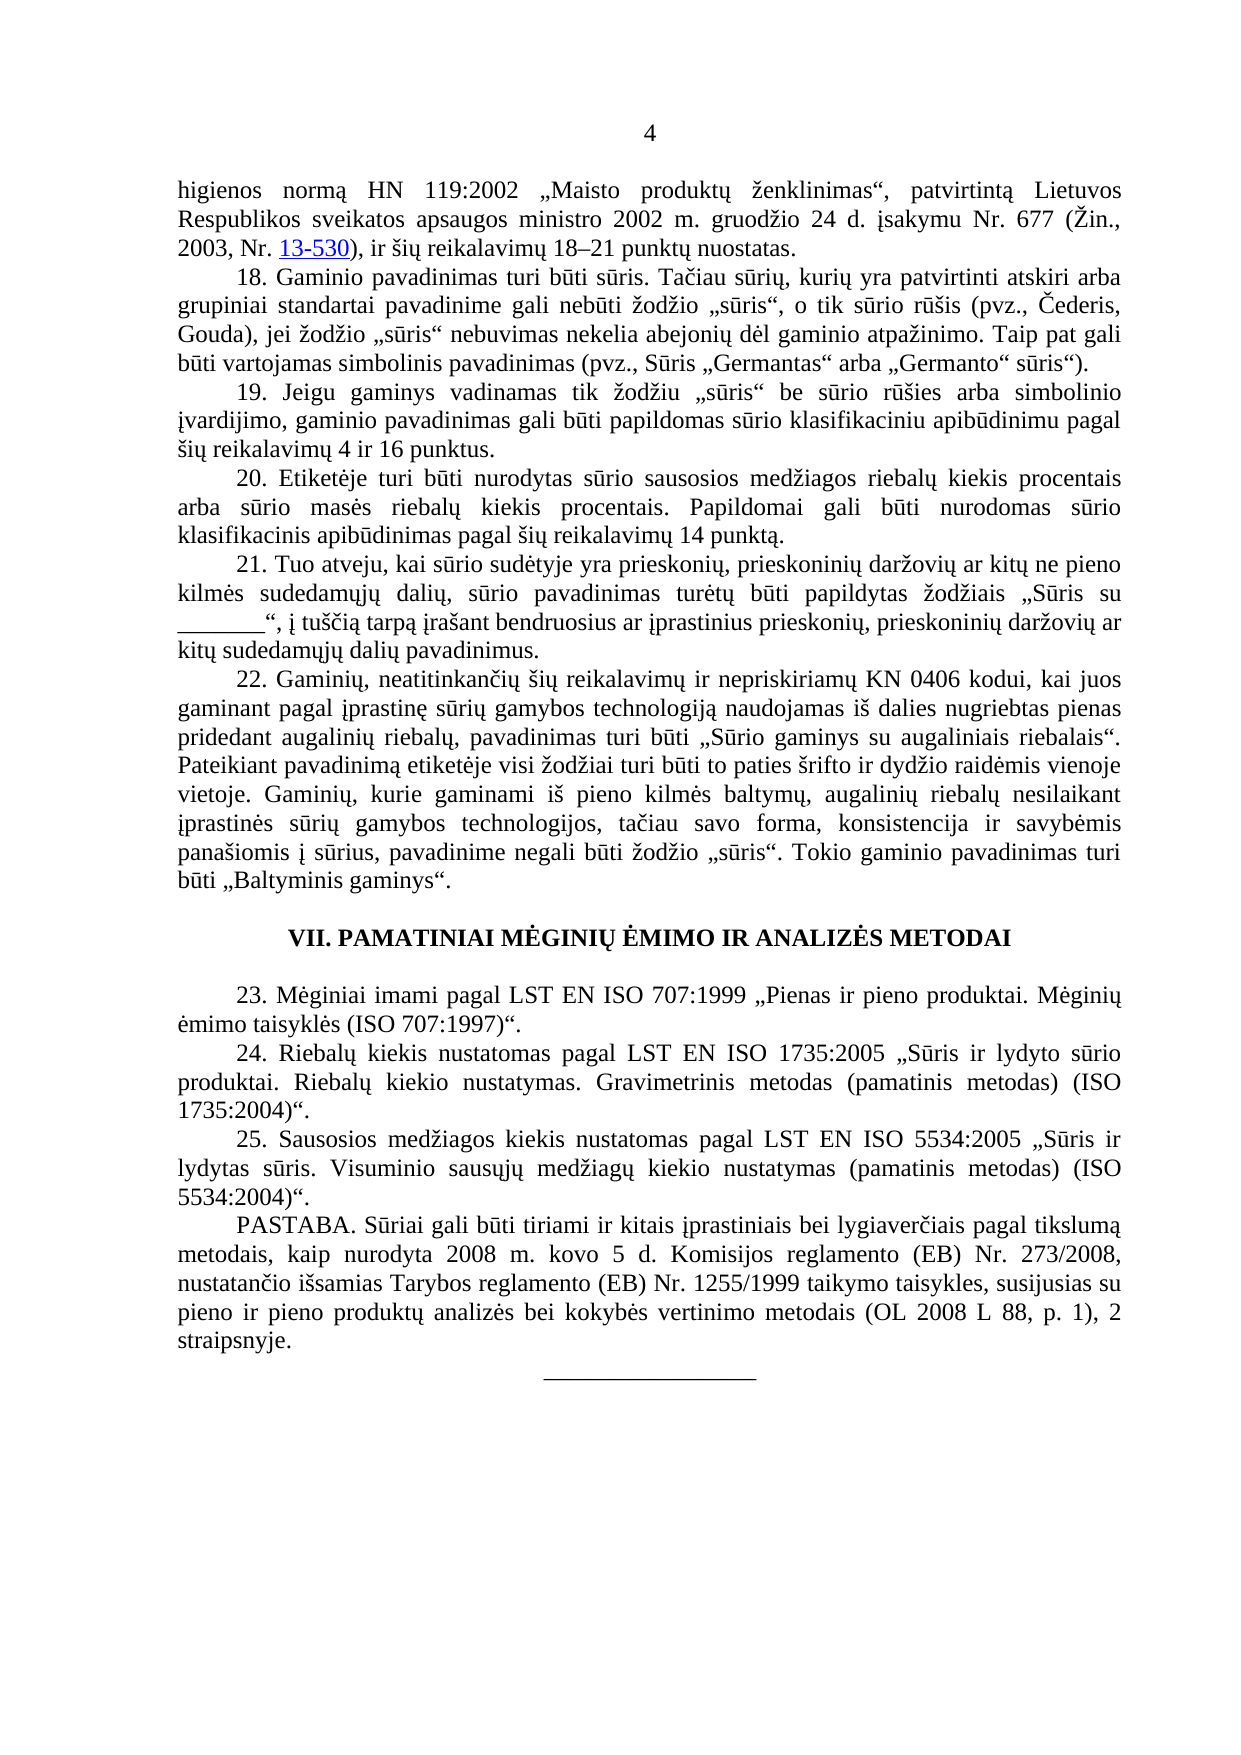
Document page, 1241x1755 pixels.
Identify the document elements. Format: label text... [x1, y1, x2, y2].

text 23. Mėginiai imami pagal LST EN ISO 707:1999 „Pienas ir pieno produktai. Mėginių ėmimo taisyklės (ISO 707:1997)“. [177, 981, 1122, 1038]
text 22. Gaminių, neatitinkančių šių reikalavimų ir nepriskiriamų KN 0406 kodui, kai juos gaminant pagal įprastinę sūrių gamybos technologiją naudojamas iš dalies nugriebtas pienas pridedant augalinių riebalų, pavadinimas turi būti „Sūrio gaminys su augaliniais riebalais“. Pateikiant pavadinimą etiketėje visi žodžiai turi būti to paties šrifto ir dydžio raidėmis vienoje vietoje. Gaminių, kurie gaminami iš pieno kilmės baltymų, augalinių riebalų nesilaikant įprastinės sūrių gamybos technologijos, tačiau savo forma, konsistencija ir savybėmis panašiomis į sūrius, pavadinime negali būti žodžio „sūris“. Tokio gaminio pavadinimas turi būti „Baltyminis gaminys“. [177, 664, 1122, 894]
text higienos normą HN 119:2002 „Maisto produktų ženklinimas“, patvirtintą Lietuvos Respublikos sveikatos apsaugos ministro 2002 m. gruodžio 24 d. įsakymu Nr. 677 (Žin., 2003, Nr. 13-530), ir šių reikalavimų 18–21 punktų nuostatas. [177, 176, 1122, 262]
text _________________ [177, 1354, 1122, 1383]
text 18. Gaminio pavadinimas turi būti sūris. Tačiau sūrių, kurių yra patvirtinti atskiri arba grupiniai standartai pavadinime gali nebūti žodžio „sūris“, o tik sūrio rūšis (pvz., Čederis, Gouda), jei žodžio „sūris“ nebuvimas nekelia abejonių dėl gaminio atpažinimo. Taip pat gali būti vartojamas simbolinis pavadinimas (pvz., Sūris „Germantas“ arba „Germanto“ sūris“). [177, 262, 1122, 377]
text 19. Jeigu gaminys vadinamas tik žodžiu „sūris“ be sūrio rūšies arba simbolinio įvardijimo, gaminio pavadinimas gali būti papildomas sūrio klasifikaciniu apibūdinimu pagal šių reikalavimų 4 ir 16 punktus. [177, 377, 1122, 463]
text 20. Etiketėje turi būti nurodytas sūrio sausosios medžiagos riebalų kiekis procentais arba sūrio masės riebalų kiekis procentais. Papildomai gali būti nurodomas sūrio klasifikacinis apibūdinimas pagal šių reikalavimų 14 punktą. [177, 463, 1122, 549]
text 21. Tuo atveju, kai sūrio sudėtyje yra prieskonių, prieskoninių daržovių ar kitų ne pieno kilmės sudedamųjų dalių, sūrio pavadinimas turėtų būti papildytas žodžiais „Sūris su _______“, į tuščią tarpą įrašant bendruosius ar įprastinius prieskonių, prieskoninių daržovių ar kitų sudedamųjų dalių pavadinimus. [177, 549, 1122, 664]
text PASTABA. Sūriai gali būti tiriami ir kitais įprastiniais bei lygiaverčiais pagal tikslumą metodais, kaip nurodyta 2008 m. kovo 5 d. Komisijos reglamento (EB) Nr. 273/2008, nustatančio išsamias Tarybos reglamento (EB) Nr. 1255/1999 taikymo taisykles, susijusias su pieno ir pieno produktų analizės bei kokybės vertinimo metodais (OL 2008 L 88, p. 1), 2 straipsnyje. [177, 1211, 1122, 1354]
text 24. Riebalų kiekis nustatomas pagal LST EN ISO 1735:2005 „Sūris ir lydyto sūrio produktai. Riebalų kiekio nustatymas. Gravimetrinis metodas (pamatinis metodas) (ISO 1735:2004)“. [177, 1038, 1122, 1124]
text VII. PAMATINIAI MĖGINIŲ ĖMIMO IR ANALIZĖS METODAI [177, 923, 1122, 952]
text 25. Sausosios medžiagos kiekis nustatomas pagal LST EN ISO 5534:2005 „Sūris ir lydytas sūris. Visuminio sausųjų medžiagų kiekio nustatymas (pamatinis metodas) (ISO 5534:2004)“. [177, 1124, 1122, 1211]
